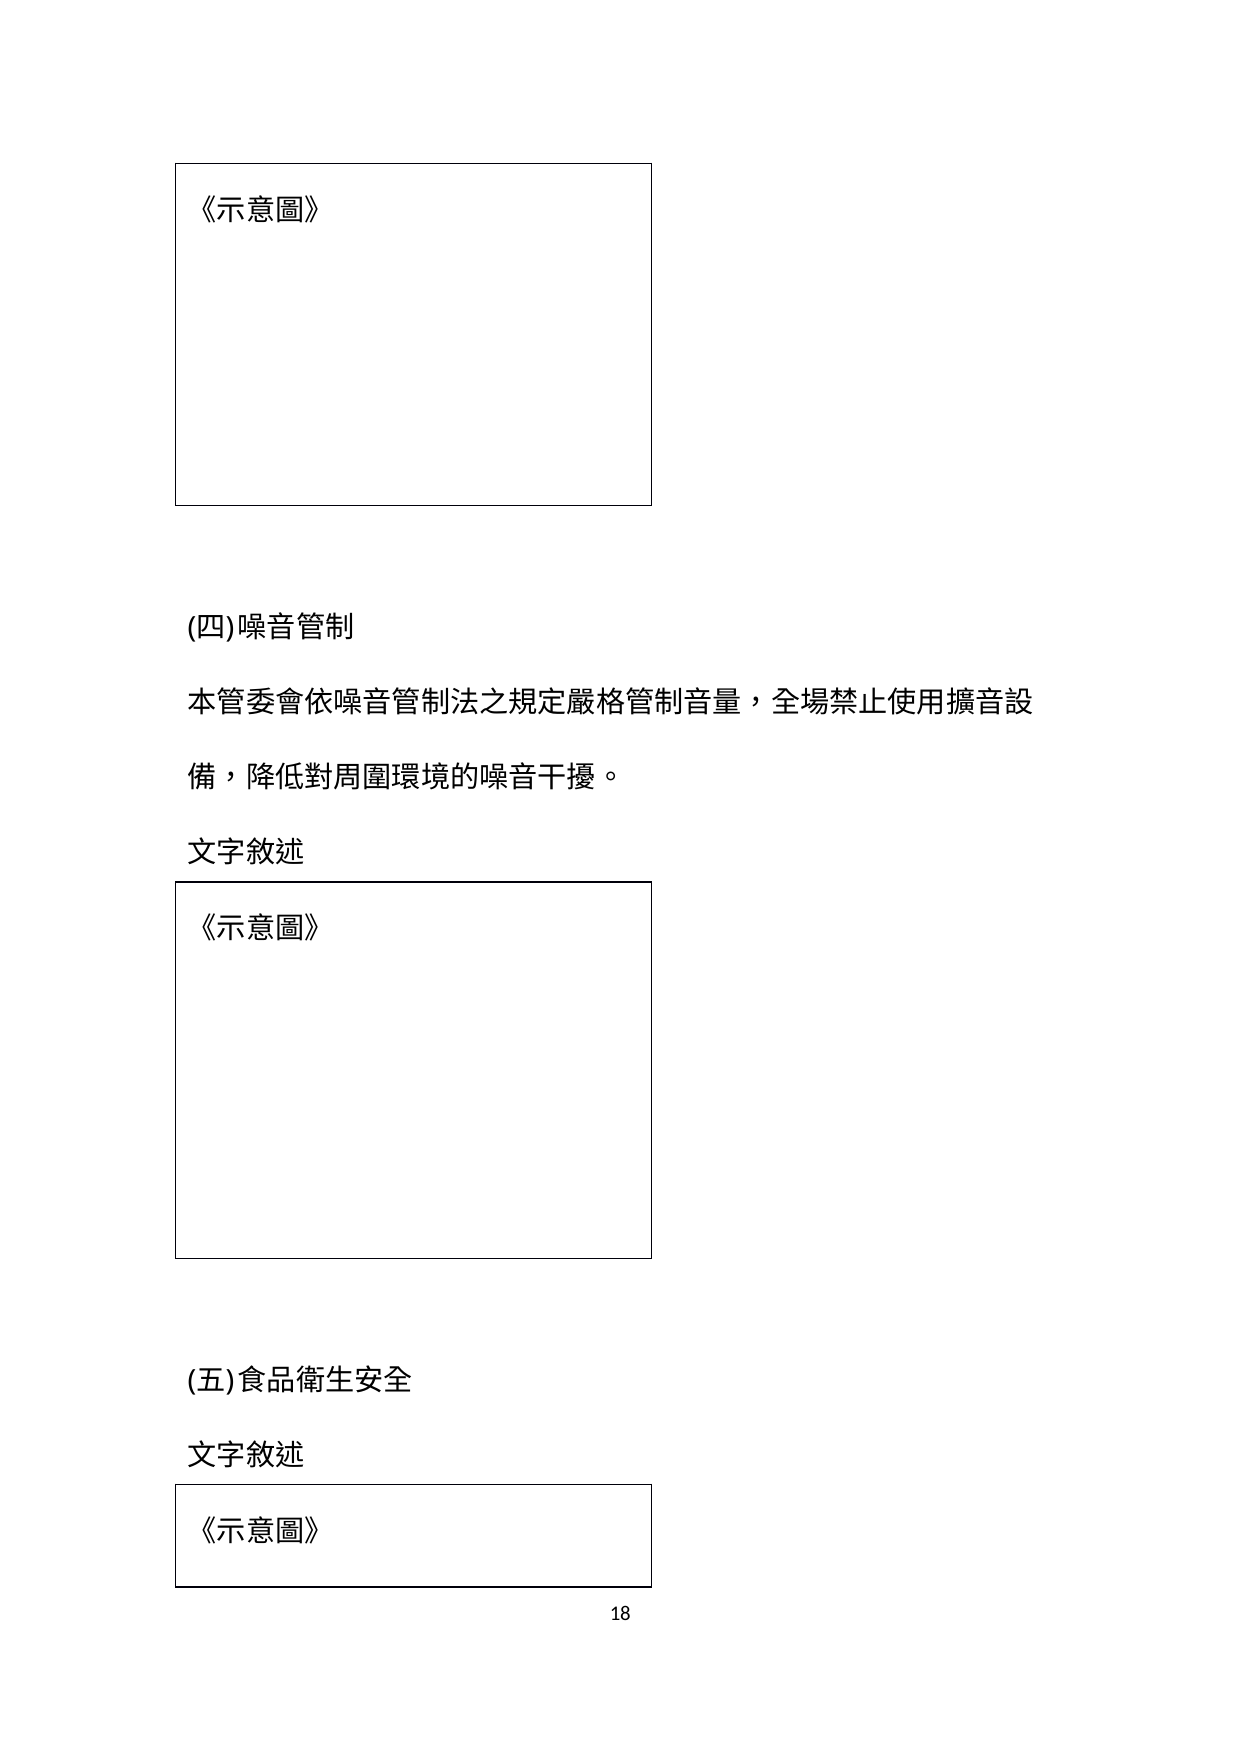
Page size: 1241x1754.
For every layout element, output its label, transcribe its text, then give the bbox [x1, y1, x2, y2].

table_header 《示意圖》 [176, 1485, 651, 1586]
text 文字敘述 [187, 806, 1053, 881]
list 食品衛生安全 [187, 1333, 1053, 1408]
list 噪音管制 [187, 581, 1053, 656]
table_header 《示意圖》 [176, 883, 651, 1257]
text 文字敘述 [187, 1408, 1053, 1483]
text 本管委會依噪音管制法之規定嚴格管制音量，全場禁止使用擴音設備，降低對周圍環境的噪音干擾。 [187, 656, 1053, 806]
table_header 《示意圖》 [176, 164, 651, 505]
